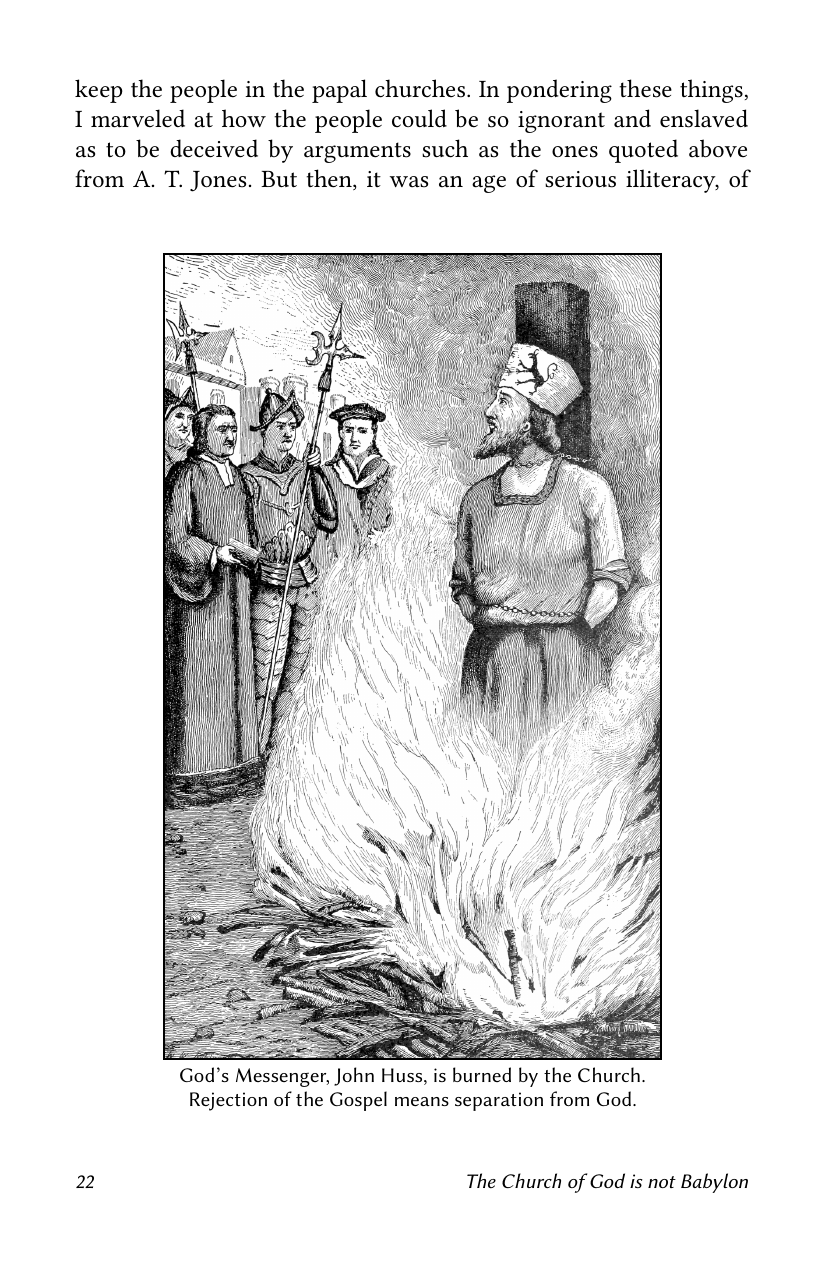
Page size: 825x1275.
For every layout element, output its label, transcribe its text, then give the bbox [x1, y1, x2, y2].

text God’s Messenger, John Huss, is burned by the Church. Rejection of the Gospel means separation from God. [178, 1060, 647, 1111]
text keep the people in the papal churches. In pondering these things, I marveled at how the people could be so ignorant and enslaved as to be deceived by arguments such as the ones quoted above from A. T. Jones. But then, it was an age of serious illiteracy, of [75, 75, 750, 193]
picture [165, 255, 660, 1058]
